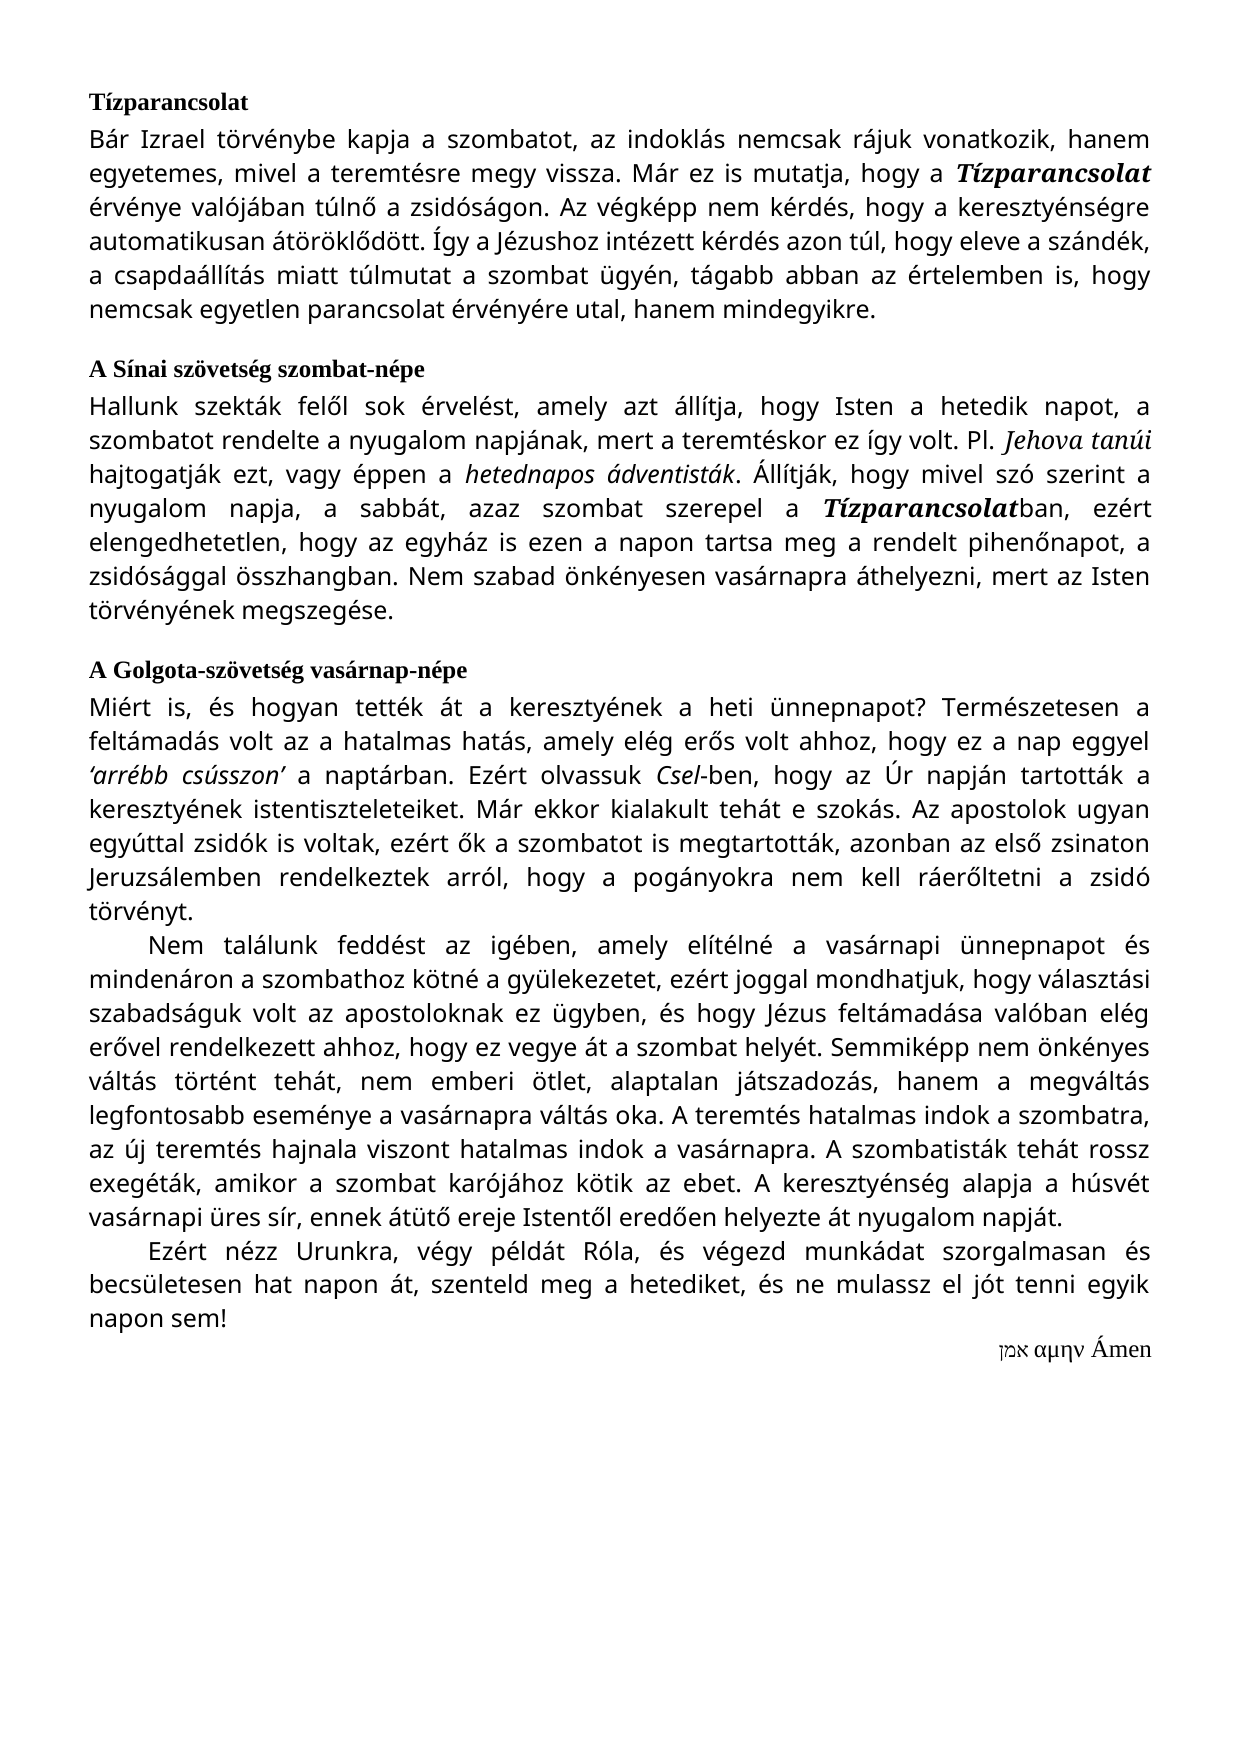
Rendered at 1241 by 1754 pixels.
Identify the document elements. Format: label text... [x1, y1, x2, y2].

text Hallunk szekták felől sok érvelést, amely azt állítja, hogy Isten a hetedik napot, a szombatot rendelte a nyugalom napjának, mert a teremtéskor ez így volt. Pl. Jehova tanúi hajtogatják ezt, vagy éppen a hetednapos ádventisták. Állítják, hogy mivel szó szerint a nyugalom napja, a sabbát, azaz szombat szerepel a Tízparancsolatban, ezért elengedhetetlen, hogy az egyház is ezen a napon tartsa meg a rendelt pihenőnapot, a zsidósággal összhangban. Nem szabad önkényesen vasárnapra áthelyezni, mert az Isten törvényének megszegése. [88, 389, 1152, 627]
subtitle A Golgota-szövetség vasárnap-népe [88, 656, 1152, 684]
text Miért is, és hogyan tették át a keresztyének a heti ünnepnapot? Természetesen a feltámadás volt az a hatalmas hatás, amely elég erős volt ahhoz, hogy ez a nap eggyel ‘arrébb csússzon’ a naptárban. Ezért olvassuk Csel-ben, hogy az Úr napján tartották a keresztyének istentiszteleteiket. Már ekkor kialakult tehát e szokás. Az apostolok ugyan egyúttal zsidók is voltak, ezért ők a szombatot is megtartották, azonban az első zsinaton Jeruzsálemben rendelkeztek arról, hogy a pogányokra nem kell ráerőltetni a zsidó törvényt. [88, 690, 1152, 928]
text Bár Izrael törvénybe kapja a szombatot, az indoklás nemcsak rájuk vonatkozik, hanem egyetemes, mivel a teremtésre megy vissza. Már ez is mutatja, hogy a Tízparancsolat érvénye valójában túlnő a zsidóságon. Az végképp nem kérdés, hogy a keresztyénségre automatikusan átöröklődött. Így a Jézushoz intézett kérdés azon túl, hogy eleve a szándék, a csapdaállítás miatt túlmutat a szombat ügyén, tágabb abban az értelemben is, hogy nemcsak egyetlen parancsolat érvényére utal, hanem mindegyikre. [88, 122, 1152, 326]
subtitle A Sínai szövetség szombat-népe [88, 355, 1152, 383]
text אמן αμην Ámen [88, 1335, 1152, 1363]
subtitle Tízparancsolat [88, 88, 1152, 116]
text Ezért nézz Urunkra, végy példát Róla, és végezd munkádat szorgalmasan és becsületesen hat napon át, szenteld meg a hetediket, és ne mulassz el jót tenni egyik napon sem! [88, 1233, 1152, 1335]
text Nem találunk feddést az igében, amely elítélné a vasárnapi ünnepnapot és mindenáron a szombathoz kötné a gyülekezetet, ezért joggal mondhatjuk, hogy választási szabadságuk volt az apostoloknak ez ügyben, és hogy Jézus feltámadása valóban elég erővel rendelkezett ahhoz, hogy ez vegye át a szombat helyét. Semmiképp nem önkényes váltás történt tehát, nem emberi ötlet, alaptalan játszadozás, hanem a megváltás legfontosabb eseménye a vasárnapra váltás oka. A teremtés hatalmas indok a szombatra, az új teremtés hajnala viszont hatalmas indok a vasárnapra. A szombatisták tehát rossz exegéták, amikor a szombat karójához kötik az ebet. A keresztyénség alapja a húsvét vasárnapi üres sír, ennek átütő ereje Istentől eredően helyezte át nyugalom napját. [88, 928, 1152, 1233]
